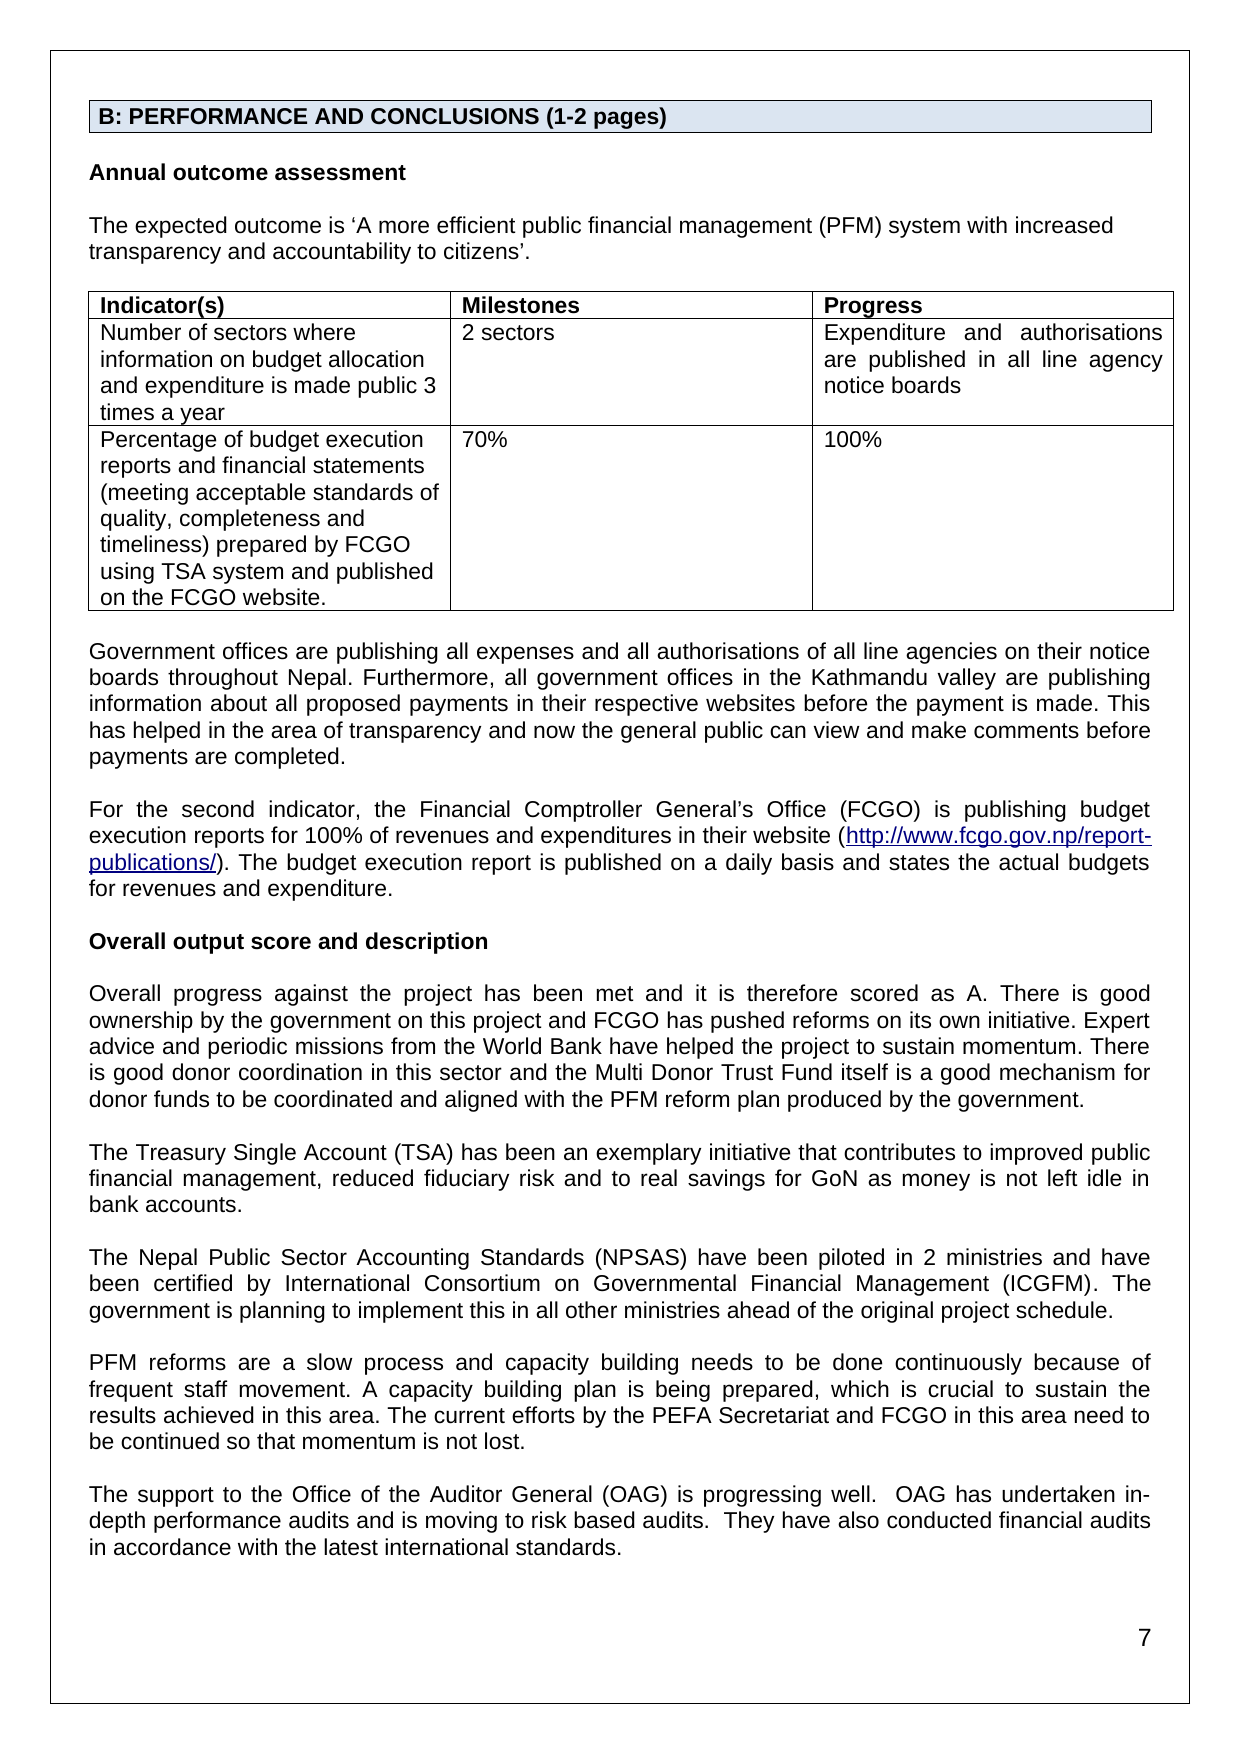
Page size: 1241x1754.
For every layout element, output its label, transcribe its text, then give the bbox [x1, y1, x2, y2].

text Government offices are publishing all expenses and all authorisations of all line agencies on their notice boards throughout Nepal. Furthermore, all government offices in the Kathmandu valley are publishing information about all proposed payments in their respective websites before the payment is made. This has helped in the area of transparency and now the general public can view and make comments before payments are completed. [89, 638, 1152, 769]
table_cell Number of sectors where information on budget allocation and expenditure is made public 3 times a year [89, 319, 450, 425]
text Annual outcome assessment [89, 159, 1152, 186]
text PFM reforms are a slow process and capacity building needs to be done continuously because of frequent staff movement. A capacity building plan is being prepared, which is crucial to sustain the results achieved in this area. The current efforts by the PEFA Secretariat and FCGO in this area need to be continued so that momentum is not lost. [89, 1349, 1152, 1455]
table_header Milestones [451, 292, 812, 318]
text The expected outcome is ‘A more efficient public financial management (PFM) system with increased transparency and accountability to citizens’. [89, 212, 1152, 264]
table_cell Percentage of budget execution reports and financial statements (meeting acceptable standards of quality, completeness and timeliness) prepared by FCGO using TSA system and published on the FCGO website. [89, 426, 450, 610]
text Overall progress against the project has been met and it is therefore scored as A. There is good ownership by the government on this project and FCGO has pushed reforms on its own initiative. Expert advice and periodic missions from the World Bank have helped the project to sustain momentum. There is good donor coordination in this sector and the Multi Donor Trust Fund itself is a good mechanism for donor funds to be coordinated and aligned with the PFM reform plan produced by the government. [89, 980, 1152, 1112]
table_cell Expenditure and authorisations are published in all line agency notice boards [813, 319, 1173, 425]
text The support to the Office of the Auditor General (OAG) is progressing well. OAG has undertaken in-depth performance audits and is moving to risk based audits. They have also conducted financial audits in accordance with the latest international standards. [89, 1481, 1152, 1560]
table_header Indicator(s) [89, 292, 450, 318]
text For the second indicator, the Financial Comptroller General’s Office (FCGO) is publishing budget execution reports for 100% of revenues and expenditures in their website (http://www.fcgo.gov.np/report-publications/). The budget execution report is published on a daily basis and states the actual budgets for revenues and expenditure. [89, 796, 1152, 901]
table_cell 2 sectors [451, 319, 812, 425]
text The Treasury Single Account (TSA) has been an exemplary initiative that contributes to improved public financial management, reduced fiduciary risk and to real savings for GoN as money is not left idle in bank accounts. [89, 1138, 1152, 1217]
table_cell 70% [451, 426, 812, 610]
text Overall output score and description [89, 928, 1152, 954]
text B: PERFORMANCE AND CONCLUSIONS (1-2 pages) [90, 101, 1151, 132]
table_header Progress [813, 292, 1173, 318]
table_cell 100% [813, 426, 1173, 610]
text The Nepal Public Sector Accounting Standards (NPSAS) have been piloted in 2 ministries and have been certified by International Consortium on Governmental Financial Management (ICGFM). The government is planning to implement this in all other ministries ahead of the original project schedule. [89, 1244, 1152, 1323]
